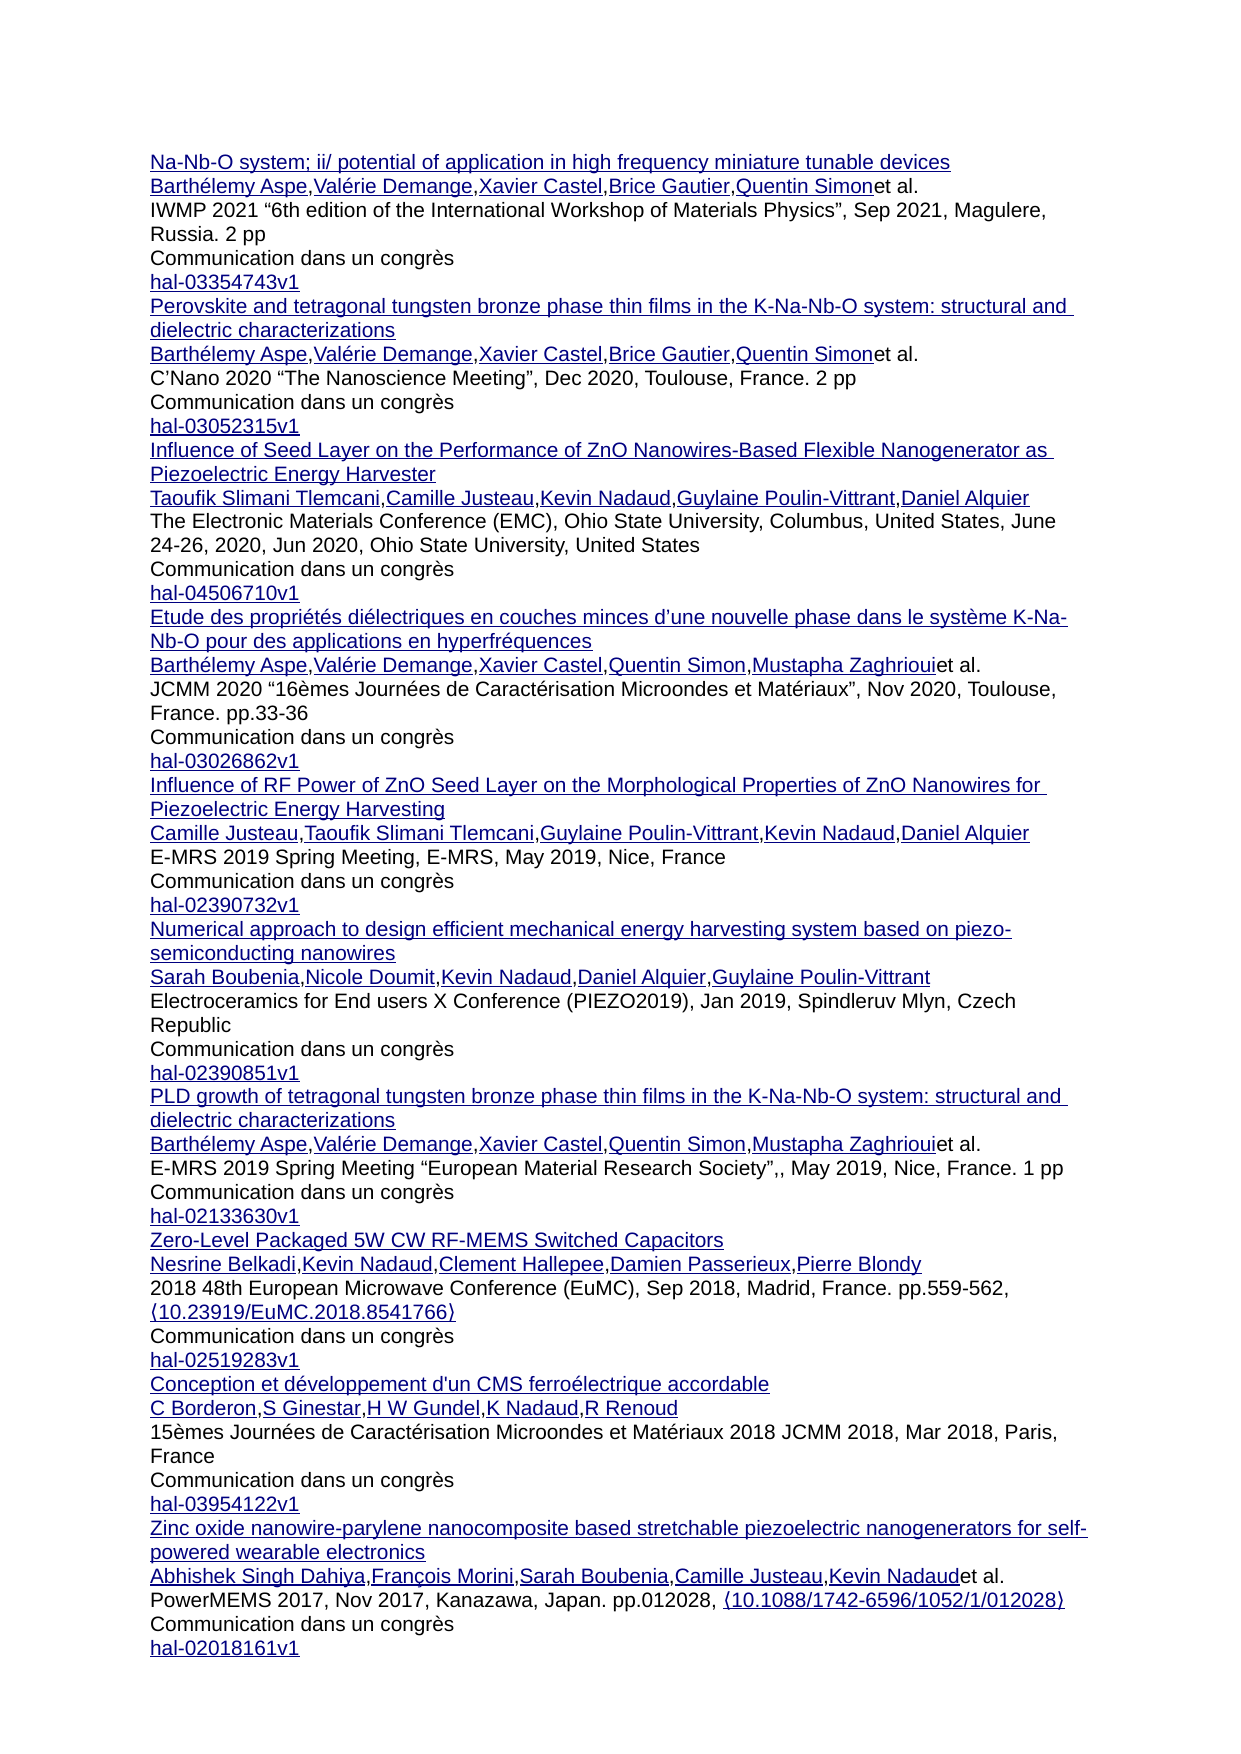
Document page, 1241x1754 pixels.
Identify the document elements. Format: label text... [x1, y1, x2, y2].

table_cell PLD growth of tetragonal tungsten bronze phase thin films in the K-Na-Nb-O system: structural and dielectric characterizations Barthélemy Aspe,Valérie Demange,Xavier Castel,Quentin Simon,Mustapha Zaghriouiet al. E-MRS 2019 Spring Meeting “European Material Research Society”,, May 2019, Nice, France. 1 pp Communication dans un congrès hal-02133630v1 [150, 1084, 1090, 1228]
table_cell Na-Nb-O system; ii/ potential of application in high frequency miniature tunable devices Barthélemy Aspe,Valérie Demange,Xavier Castel,Brice Gautier,Quentin Simonet al. IWMP 2021 “6th edition of the International Workshop of Materials Physics”, Sep 2021, Magulere, Russia. 2 pp Communication dans un congrès hal-03354743v1 [150, 150, 1090, 294]
table_cell Zero-Level Packaged 5W CW RF-MEMS Switched Capacitors Nesrine Belkadi,Kevin Nadaud,Clement Hallepee,Damien Passerieux,Pierre Blondy 2018 48th European Microwave Conference (EuMC), Sep 2018, Madrid, France. pp.559-562, ⟨10.23919/EuMC.2018.8541766⟩ Communication dans un congrès hal-02519283v1 [150, 1228, 1090, 1372]
table_cell Conception et développement d'un CMS ferroélectrique accordable C Borderon,S Ginestar,H W Gundel,K Nadaud,R Renoud 15èmes Journées de Caractérisation Microondes et Matériaux 2018 JCMM 2018, Mar 2018, Paris, France Communication dans un congrès hal-03954122v1 [150, 1372, 1090, 1516]
table_cell Etude des propriétés diélectriques en couches minces d’une nouvelle phase dans le système K-Na-Nb-O pour des applications en hyperfréquences Barthélemy Aspe,Valérie Demange,Xavier Castel,Quentin Simon,Mustapha Zaghriouiet al. JCMM 2020 “16èmes Journées de Caractérisation Microondes et Matériaux”, Nov 2020, Toulouse, France. pp.33-36 Communication dans un congrès hal-03026862v1 [150, 605, 1090, 773]
table_cell Zinc oxide nanowire-parylene nanocomposite based stretchable piezoelectric nanogenerators for self-powered wearable electronics Abhishek Singh Dahiya,François Morini,Sarah Boubenia,Camille Justeau,Kevin Nadaudet al. PowerMEMS 2017, Nov 2017, Kanazawa, Japan. pp.012028, ⟨10.1088/1742-6596/1052/1/012028⟩ Communication dans un congrès hal-02018161v1 [150, 1516, 1090, 1659]
table_cell Influence of RF Power of ZnO Seed Layer on the Morphological Properties of ZnO Nanowires for Piezoelectric Energy Harvesting Camille Justeau,Taoufik Slimani Tlemcani,Guylaine Poulin-Vittrant,Kevin Nadaud,Daniel Alquier E-MRS 2019 Spring Meeting, E-MRS, May 2019, Nice, France Communication dans un congrès hal-02390732v1 [150, 773, 1090, 917]
table_cell Numerical approach to design efficient mechanical energy harvesting system based on piezo-semiconducting nanowires Sarah Boubenia,Nicole Doumit,Kevin Nadaud,Daniel Alquier,Guylaine Poulin-Vittrant Electroceramics for End users X Conference (PIEZO2019), Jan 2019, Spindleruv Mlyn, Czech Republic Communication dans un congrès hal-02390851v1 [150, 917, 1090, 1084]
table_cell Influence of Seed Layer on the Performance of ZnO Nanowires-Based Flexible Nanogenerator as Piezoelectric Energy Harvester Taoufik Slimani Tlemcani,Camille Justeau,Kevin Nadaud,Guylaine Poulin-Vittrant,Daniel Alquier The Electronic Materials Conference (EMC), Ohio State University, Columbus, United States, June 24-26, 2020, Jun 2020, Ohio State University, United States Communication dans un congrès hal-04506710v1 [150, 438, 1090, 605]
table_cell Perovskite and tetragonal tungsten bronze phase thin films in the K-Na-Nb-O system: structural and dielectric characterizations Barthélemy Aspe,Valérie Demange,Xavier Castel,Brice Gautier,Quentin Simonet al. C’Nano 2020 “The Nanoscience Meeting”, Dec 2020, Toulouse, France. 2 pp Communication dans un congrès hal-03052315v1 [150, 294, 1090, 437]
